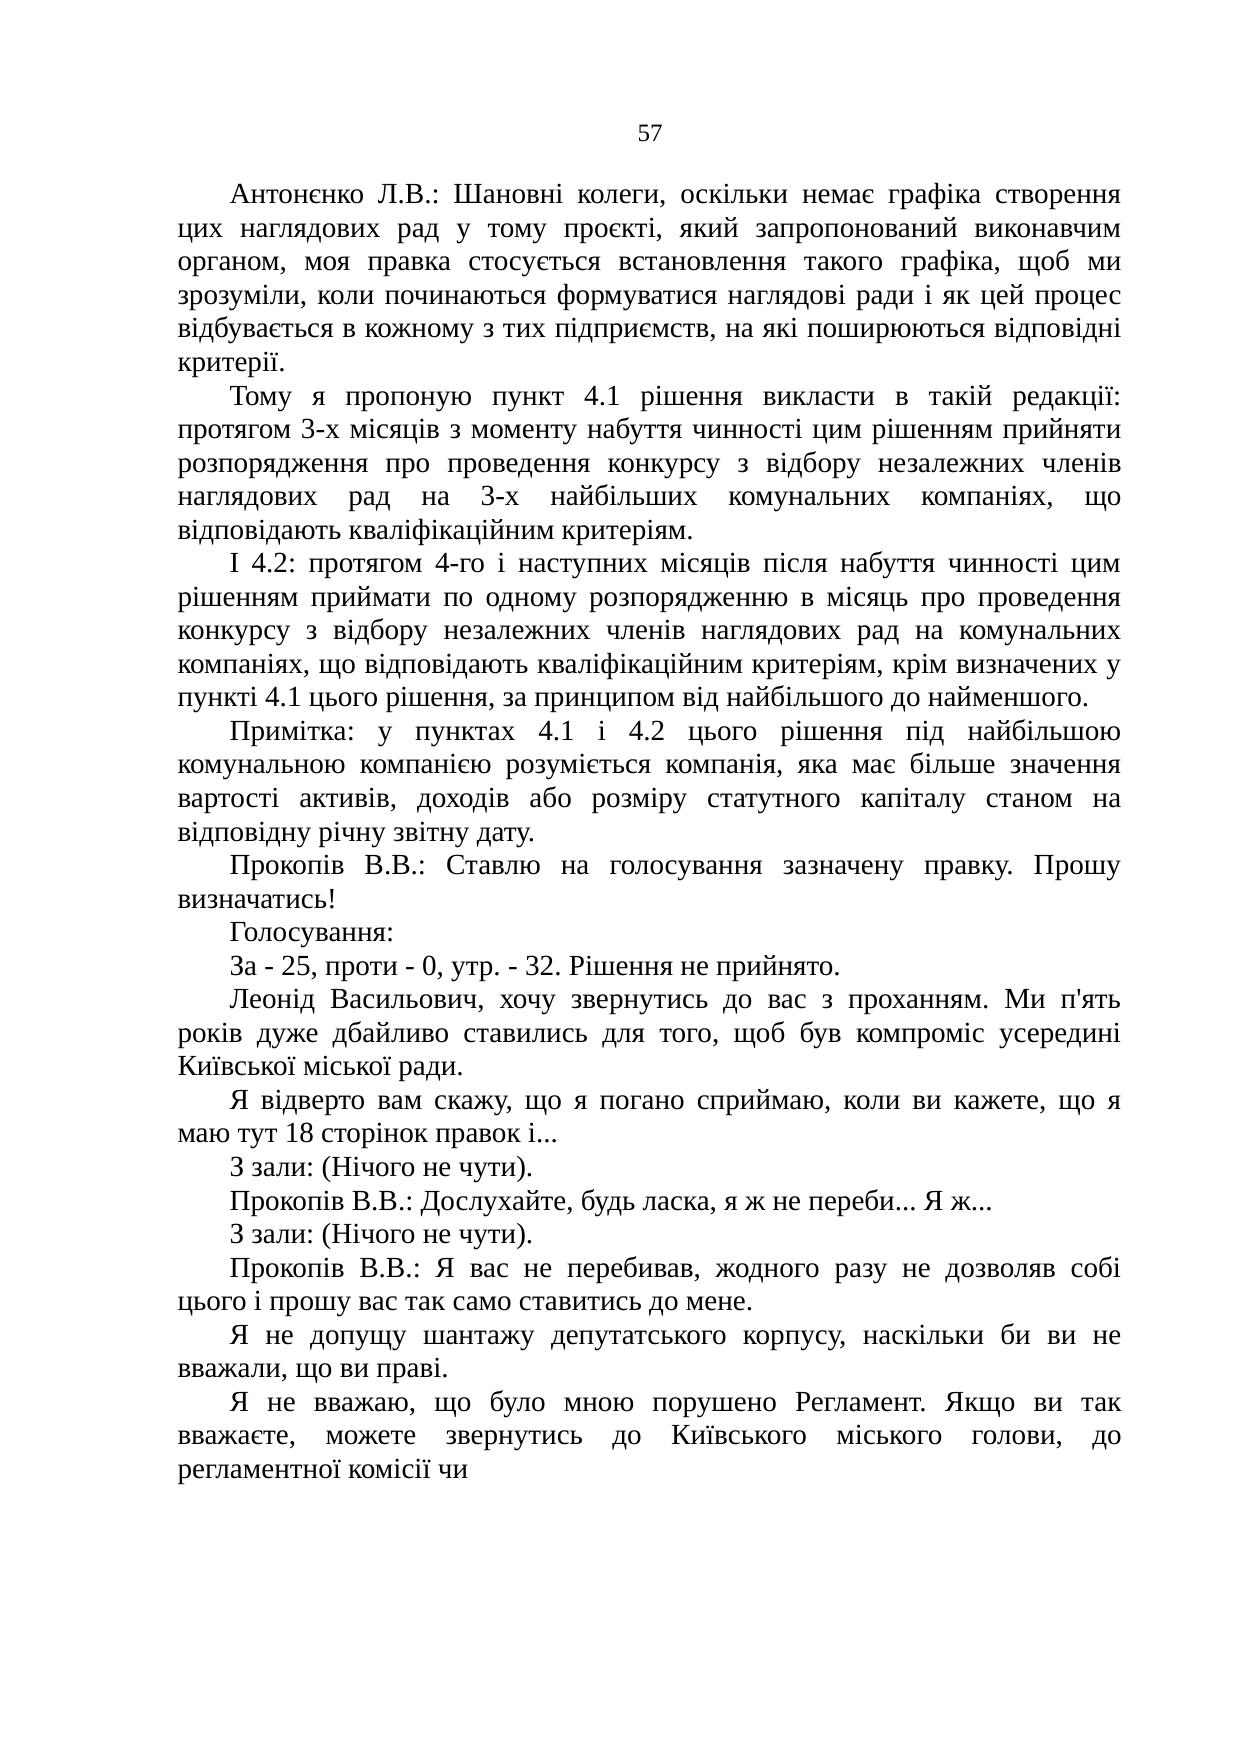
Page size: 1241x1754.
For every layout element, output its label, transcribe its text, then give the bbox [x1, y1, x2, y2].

text З зали: (Нічого не чути). [177, 1149, 1122, 1183]
text Голосування: [177, 914, 1122, 948]
text Прокопів В.В.: Дослухайте, будь ласка, я ж не переби... Я ж... [177, 1183, 1122, 1216]
text Прокопів В.В.: Я вас не перебивав, жодного разу не дозволяв собі цього і прошу вас так само ставитись до мене. [177, 1250, 1122, 1317]
text З зали: (Нічого не чути). [177, 1216, 1122, 1250]
text І 4.2: протягом 4-го і наступних місяців після набуття чинності цим рішенням приймати по одному розпорядженню в місяць про проведення конкурсу з відбору незалежних членів наглядових рад на комунальних компаніях, що відповідають кваліфікаційним критеріям, крім визначених у пункті 4.1 цього рішення, за принципом від найбільшого до найменшого. [177, 545, 1122, 713]
text Я не допущу шантажу депутатського корпусу, наскільки би ви не вважали, що ви праві. [177, 1317, 1122, 1384]
text Я відверто вам скажу, що я погано сприймаю, коли ви кажете, що я маю тут 18 сторінок правок і... [177, 1082, 1122, 1149]
text Прокопів В.В.: Ставлю на голосування зазначену правку. Прошу визначатись! [177, 847, 1122, 914]
text Леонід Васильович, хочу звернутись до вас з проханням. Ми п'ять років дуже дбайливо ставились для того, щоб був компроміс усередині Київської міської ради. [177, 981, 1122, 1082]
text Антонєнко Л.В.: Шановні колеги, оскільки немає графіка створення цих наглядових рад у тому проєкті, який запропонований виконавчим органом, моя правка стосується встановлення такого графіка, щоб ми зрозуміли, коли починаються формуватися наглядові ради і як цей процес відбувається в кожному з тих підприємств, на які поширюються відповідні критерії. [177, 176, 1122, 378]
text Примітка: у пунктах 4.1 і 4.2 цього рішення під найбільшою комунальною компанією розуміється компанія, яка має більше значення вартості активів, доходів або розміру статутного капіталу станом на відповідну річну звітну дату. [177, 713, 1122, 847]
text Я не вважаю, що було мною порушено Регламент. Якщо ви так вважаєте, можете звернутись до Київського міського голови, до регламентної комісії чи [177, 1384, 1122, 1484]
text Тому я пропоную пункт 4.1 рішення викласти в такій редакції: протягом 3-х місяців з моменту набуття чинності цим рішенням прийняти розпорядження про проведення конкурсу з відбору незалежних членів наглядових рад на 3-х найбільших комунальних компаніях, що відповідають кваліфікаційним критеріям. [177, 378, 1122, 545]
text За - 25, проти - 0, утр. - 32. Рішення не прийнято. [177, 948, 1122, 981]
